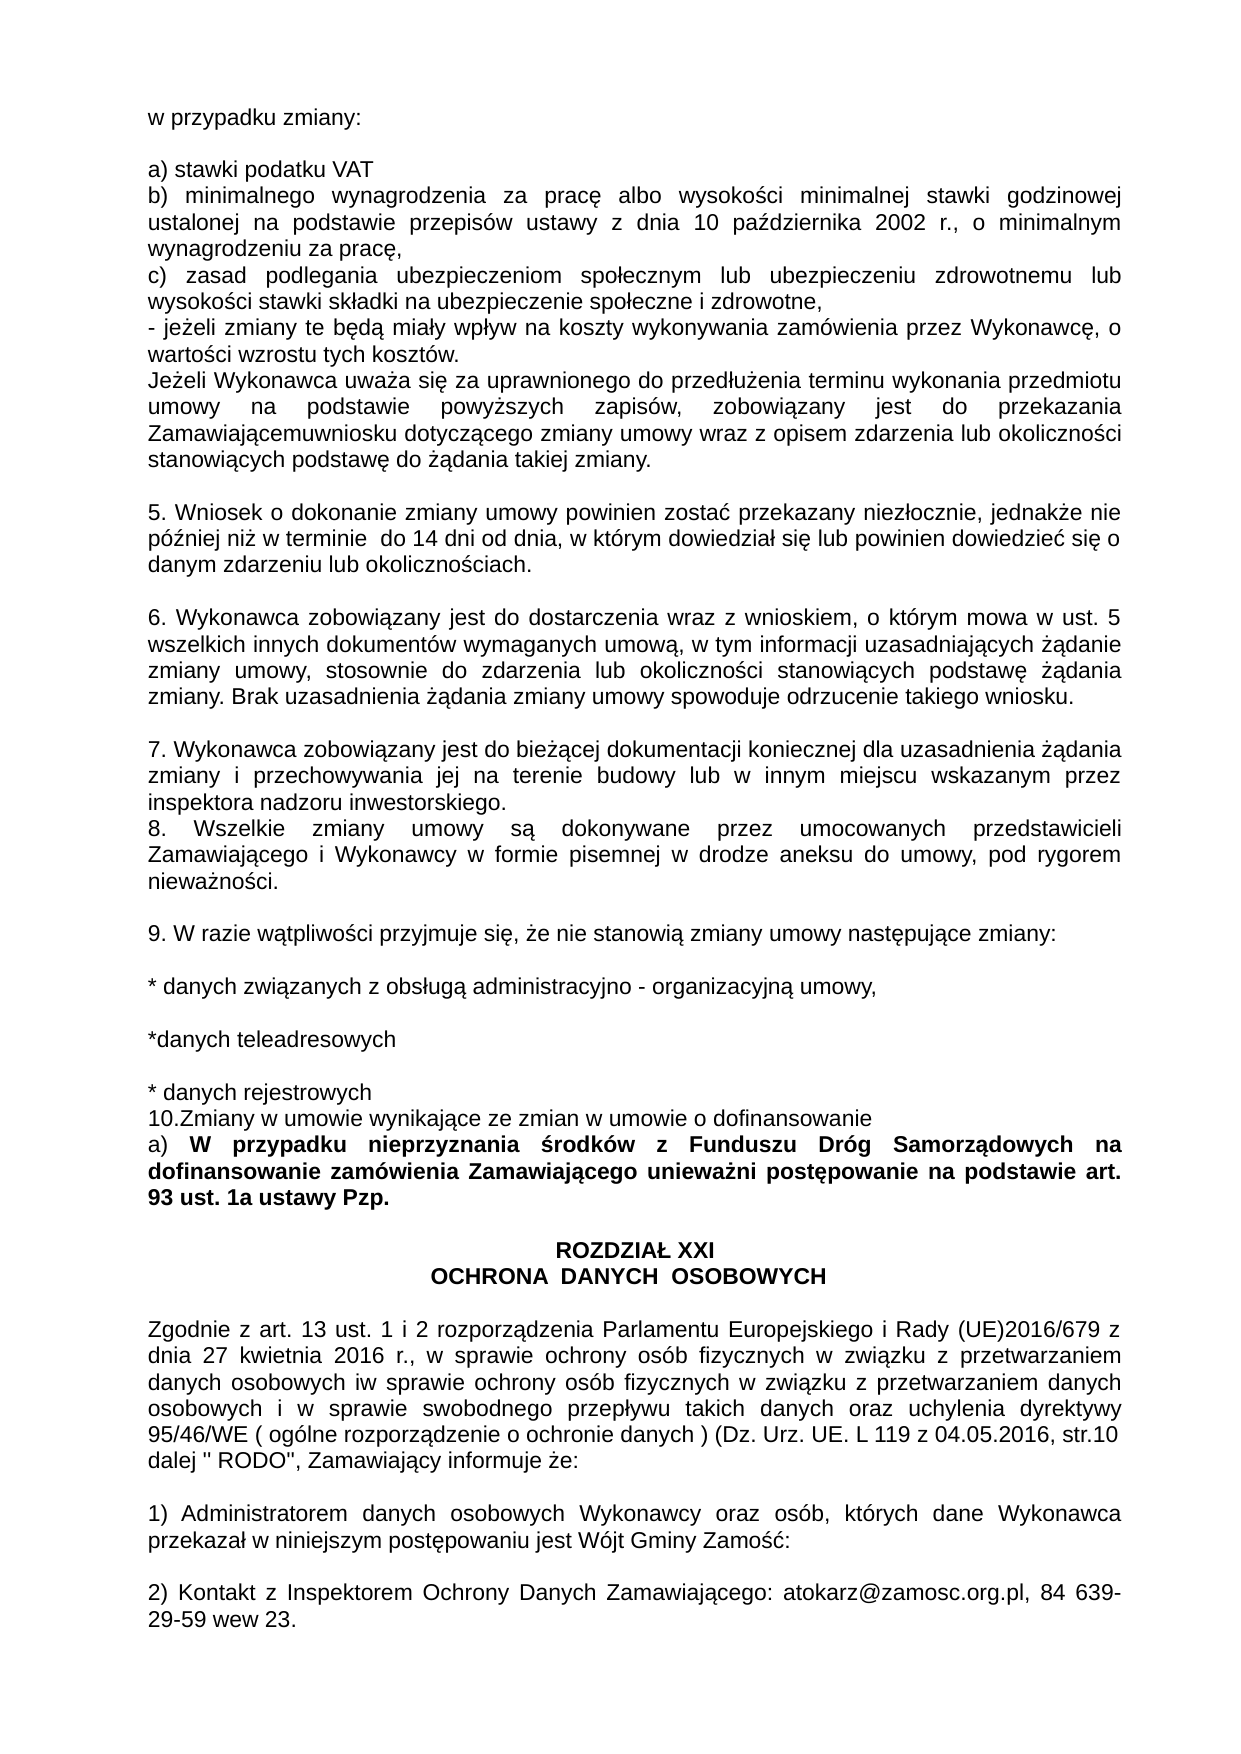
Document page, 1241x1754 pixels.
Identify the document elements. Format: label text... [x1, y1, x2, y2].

list 1) Administratorem danych osobowych Wykonawcy oraz osób, których dane Wykonawca przekazał w niniejszym postępowaniu jest Wójt Gminy Zamość: [148, 1500, 1122, 1553]
list 9. W razie wątpliwości przyjmuje się, że nie stanowią zmiany umowy następujące zmiany: [148, 920, 1122, 947]
list - jeżeli zmiany te będą miały wpływ na koszty wykonywania zamówienia przez Wykonawcę, o wartości wzrostu tych kosztów. [148, 314, 1122, 367]
list *danych teleadresowych [148, 1026, 1122, 1052]
list * danych rejestrowych [148, 1078, 1122, 1105]
list ROZDZIAŁ XXI [148, 1237, 1122, 1263]
list a) W przypadku nieprzyznania środków z Funduszu Dróg Samorządowych na dofinansowanie zamówienia Zamawiającego unieważni postępowanie na podstawie art. 93 ust. 1a ustawy Pzp. [148, 1131, 1122, 1210]
list dalej '' RODO'', Zamawiający informuje że: [148, 1447, 1122, 1474]
list 5. Wniosek o dokonanie zmiany umowy powinien zostać przekazany niezłocznie, jednakże nie później niż w terminie do 14 dni od dnia, w którym dowiedział się lub powinien dowiedzieć się o danym zdarzeniu lub okolicznościach. [148, 499, 1122, 578]
list c) zasad podlegania ubezpieczeniom społecznym lub ubezpieczeniu zdrowotnemu lub wysokości stawki składki na ubezpieczenie społeczne i zdrowotne, [148, 262, 1122, 314]
list 2) Kontakt z Inspektorem Ochrony Danych Zamawiającego: atokarz@zamosc.org.pl, 84 639-29-59 wew 23. [148, 1579, 1122, 1632]
list a) stawki podatku VAT [148, 156, 1122, 182]
list b) minimalnego wynagrodzenia za pracę albo wysokości minimalnej stawki godzinowej ustalonej na podstawie przepisów ustawy z dnia 10 października 2002 r., o minimalnym wynagrodzeniu za pracę, [148, 182, 1122, 262]
list Jeżeli Wykonawca uważa się za uprawnionego do przedłużenia terminu wykonania przedmiotu umowy na podstawie powyższych zapisów, zobowiązany jest do przekazania Zamawiającemuwniosku dotyczącego zmiany umowy wraz z opisem zdarzenia lub okoliczności stanowiących podstawę do żądania takiej zmiany. [148, 367, 1122, 472]
list * danych związanych z obsługą administracyjno - organizacyjną umowy, [148, 973, 1122, 999]
list OCHRONA DANYCH OSOBOWYCH [148, 1263, 1122, 1289]
list Zgodnie z art. 13 ust. 1 i 2 rozporządzenia Parlamentu Europejskiego i Rady (UE)2016/679 z dnia 27 kwietnia 2016 r., w sprawie ochrony osób fizycznych w związku z przetwarzaniem danych osobowych iw sprawie ochrony osób fizycznych w związku z przetwarzaniem danych osobowych i w sprawie swobodnego przepływu takich danych oraz uchylenia dyrektywy 95/46/WE ( ogólne rozporządzenie o ochronie danych ) (Dz. Urz. UE. L 119 z 04.05.2016, str.10 [148, 1316, 1122, 1447]
list w przypadku zmiany: [148, 103, 1122, 130]
list 10.Zmiany w umowie wynikające ze zmian w umowie o dofinansowanie [148, 1105, 1122, 1131]
list 8. Wszelkie zmiany umowy są dokonywane przez umocowanych przedstawicieli Zamawiającego i Wykonawcy w formie pisemnej w drodze aneksu do umowy, pod rygorem nieważności. [148, 815, 1122, 894]
list 6. Wykonawca zobowiązany jest do dostarczenia wraz z wnioskiem, o którym mowa w ust. 5 wszelkich innych dokumentów wymaganych umową, w tym informacji uzasadniających żądanie zmiany umowy, stosownie do zdarzenia lub okoliczności stanowiących podstawę żądania zmiany. Brak uzasadnienia żądania zmiany umowy spowoduje odrzucenie takiego wniosku. [148, 604, 1122, 709]
list 7. Wykonawca zobowiązany jest do bieżącej dokumentacji koniecznej dla uzasadnienia żądania zmiany i przechowywania jej na terenie budowy lub w innym miejscu wskazanym przez inspektora nadzoru inwestorskiego. [148, 736, 1122, 815]
